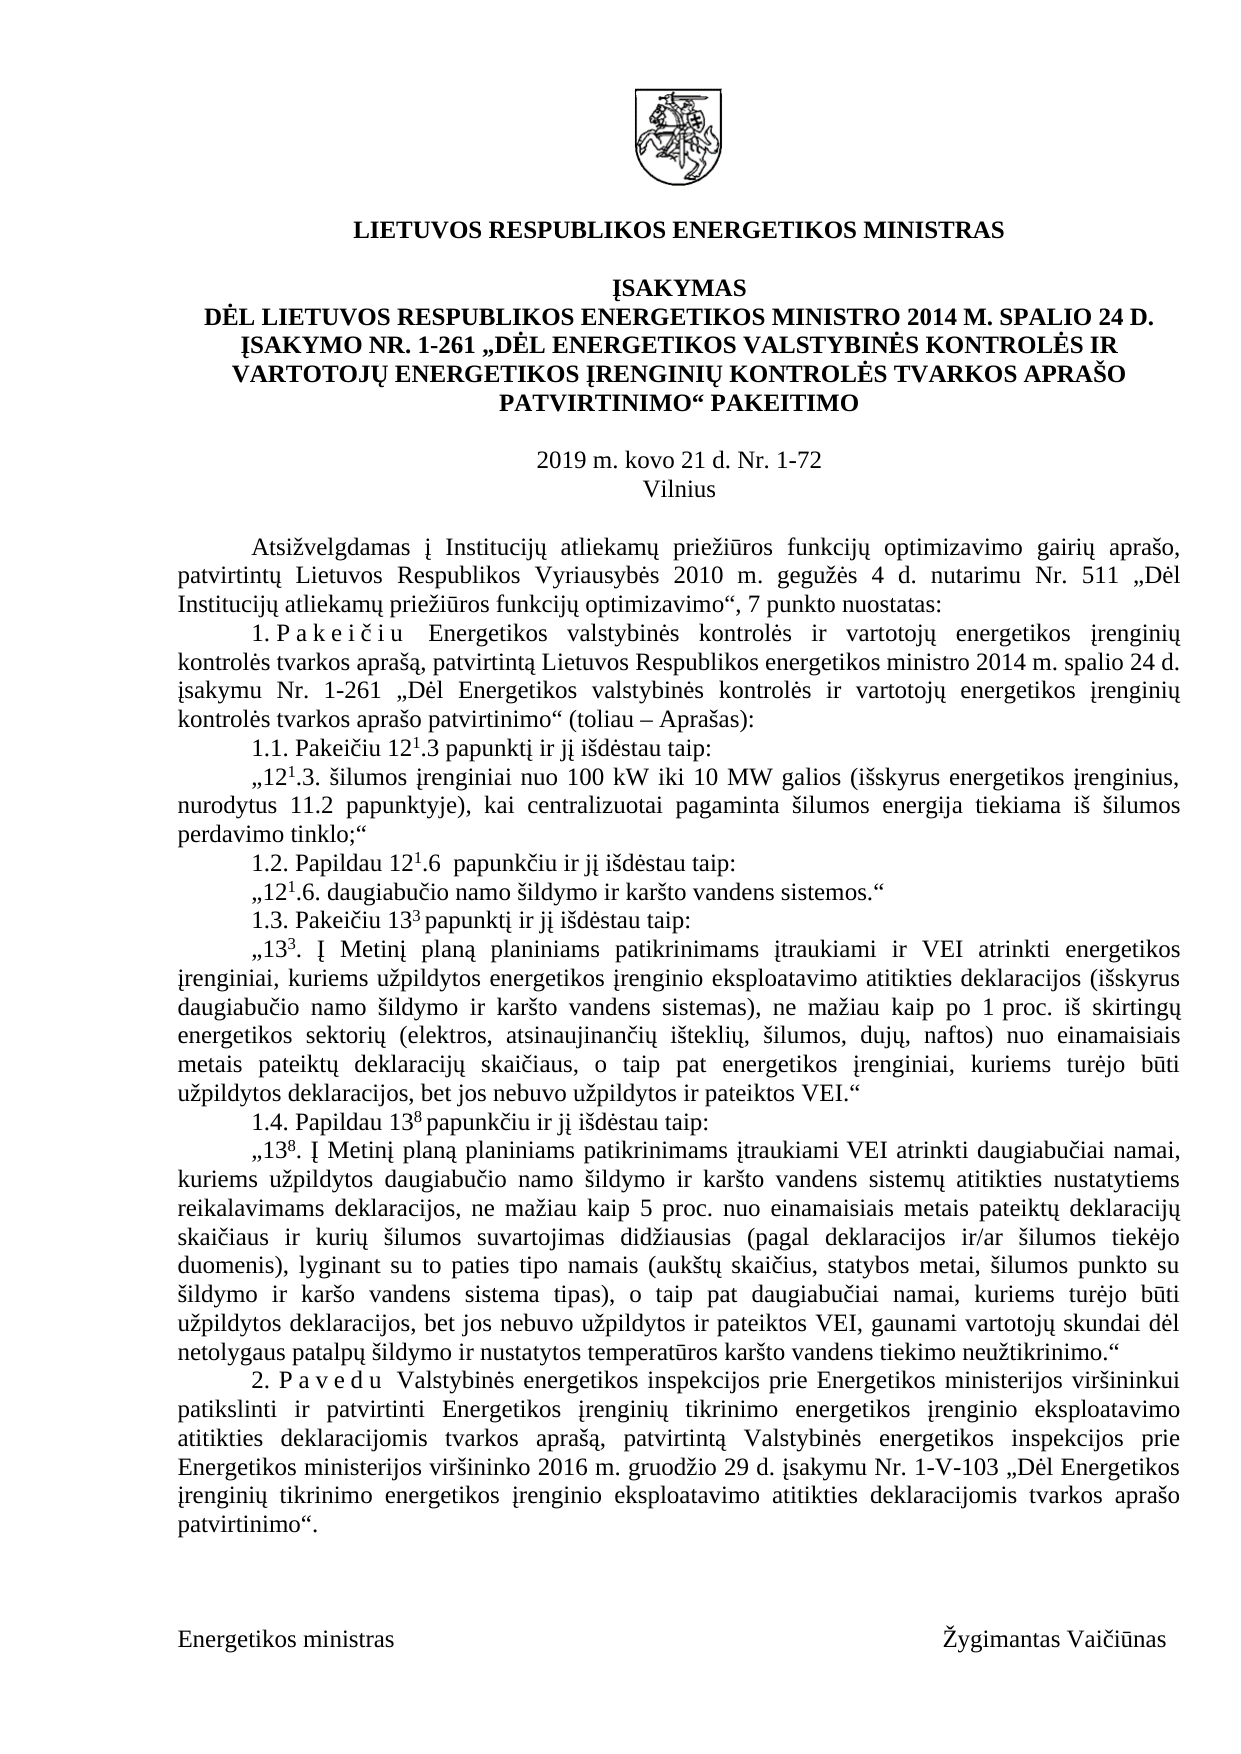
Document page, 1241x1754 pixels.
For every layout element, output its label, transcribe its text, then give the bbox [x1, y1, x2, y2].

text „121.3. šilumos įrenginiai nuo 100 kW iki 10 MW galios (išskyrus energetikos įrenginius, nurodytus 11.2 papunktyje), kai centralizuotai pagaminta šilumos energija tiekiama iš šilumos perdavimo tinklo;“ [177, 762, 1181, 848]
text 1.2. Papildau 121.6 papunkčiu ir jį išdėstau taip: [177, 848, 1181, 877]
text įsakymas [177, 273, 1181, 302]
text 1. Pakeičiu Energetikos valstybinės kontrolės ir vartotojų energetikos įrenginių kontrolės tvarkos aprašą, patvirtintą Lietuvos Respublikos energetikos ministro 2014 m. spalio 24 d. įsakymu Nr. 1-261 „Dėl Energetikos valstybinės kontrolės ir vartotojų energetikos įrenginių kontrolės tvarkos aprašo patvirtinimo“ (toliau – Aprašas): [177, 618, 1181, 733]
text Atsižvelgdamas į Institucijų atliekamų priežiūros funkcijų optimizavimo gairių aprašo, patvirtintų Lietuvos Respublikos Vyriausybės 2010 m. gegužės 4 d. nutarimu Nr. 511 „Dėl Institucijų atliekamų priežiūros funkcijų optimizavimo“, 7 punkto nuostatas: [177, 532, 1181, 618]
text 2. Pavedu Valstybinės energetikos inspekcijos prie Energetikos ministerijos viršininkui patikslinti ir patvirtinti Energetikos įrenginių tikrinimo energetikos įrenginio eksploatavimo atitikties deklaracijomis tvarkos aprašą, patvirtintą Valstybinės energetikos inspekcijos prie Energetikos ministerijos viršininko 2016 m. gruodžio 29 d. įsakymu Nr. 1-V-103 „Dėl Energetikos įrenginių tikrinimo energetikos įrenginio eksploatavimo atitikties deklaracijomis tvarkos aprašo patvirtinimo“. [177, 1365, 1181, 1538]
text „121.6. daugiabučio namo šildymo ir karšto vandens sistemos.“ [177, 877, 1181, 905]
text DĖL LIETUVOS RESPUBLIKOS ENERGETIKOS MINISTRO 2014 m. spalio 24 d. ĮSAKYMO Nr. 1-261 „DĖL ENERGETIKOS VALSTYBINĖS KONTROLĖS IR VARTOTOJŲ ENERGETIKOS ĮRENGINIŲ KONTROLĖS TVARKos Aprašo patvirtinimo“ pakeitimo [177, 302, 1181, 417]
text LIETUVOS RESPUBLIKOS ENERGETIKOS MINISTRAS [177, 215, 1181, 244]
text 1.3. Pakeičiu 133 papunktį ir jį išdėstau taip: [177, 905, 1181, 934]
text Vilnius [177, 474, 1181, 503]
text 2019 m. kovo 21 d. Nr. 1-72 [177, 445, 1181, 474]
text 1.4. Papildau 138 papunkčiu ir jį išdėstau taip: [177, 1107, 1181, 1135]
text „138. Į Metinį planą planiniams patikrinimams įtraukiami VEI atrinkti daugiabučiai namai, kuriems užpildytos daugiabučio namo šildymo ir karšto vandens sistemų atitikties nustatytiems reikalavimams deklaracijos, ne mažiau kaip 5 proc. nuo einamaisiais metais pateiktų deklaracijų skaičiaus ir kurių šilumos suvartojimas didžiausias (pagal deklaracijos ir/ar šilumos tiekėjo duomenis), lyginant su to paties tipo namais (aukštų skaičius, statybos metai, šilumos punkto su šildymo ir karšo vandens sistema tipas), o taip pat daugiabučiai namai, kuriems turėjo būti užpildytos deklaracijos, bet jos nebuvo užpildytos ir pateiktos VEI, gaunami vartotojų skundai dėl netolygaus patalpų šildymo ir nustatytos temperatūros karšto vandens tiekimo neužtikrinimo.“ [177, 1135, 1181, 1365]
text „133. Į Metinį planą planiniams patikrinimams įtraukiami ir VEI atrinkti energetikos įrenginiai, kuriems užpildytos energetikos įrenginio eksploatavimo atitikties deklaracijos (išskyrus daugiabučio namo šildymo ir karšto vandens sistemas), ne mažiau kaip po 1 proc. iš skirtingų energetikos sektorių (elektros, atsinaujinančių išteklių, šilumos, dujų, naftos) nuo einamaisiais metais pateiktų deklaracijų skaičiaus, o taip pat energetikos įrenginiai, kuriems turėjo būti užpildytos deklaracijos, bet jos nebuvo užpildytos ir pateiktos VEI.“ [177, 934, 1181, 1107]
text 1.1. Pakeičiu 121.3 papunktį ir jį išdėstau taip: [177, 733, 1181, 762]
text Energetikos ministras Žygimantas Vaičiūnas [177, 1624, 1181, 1653]
